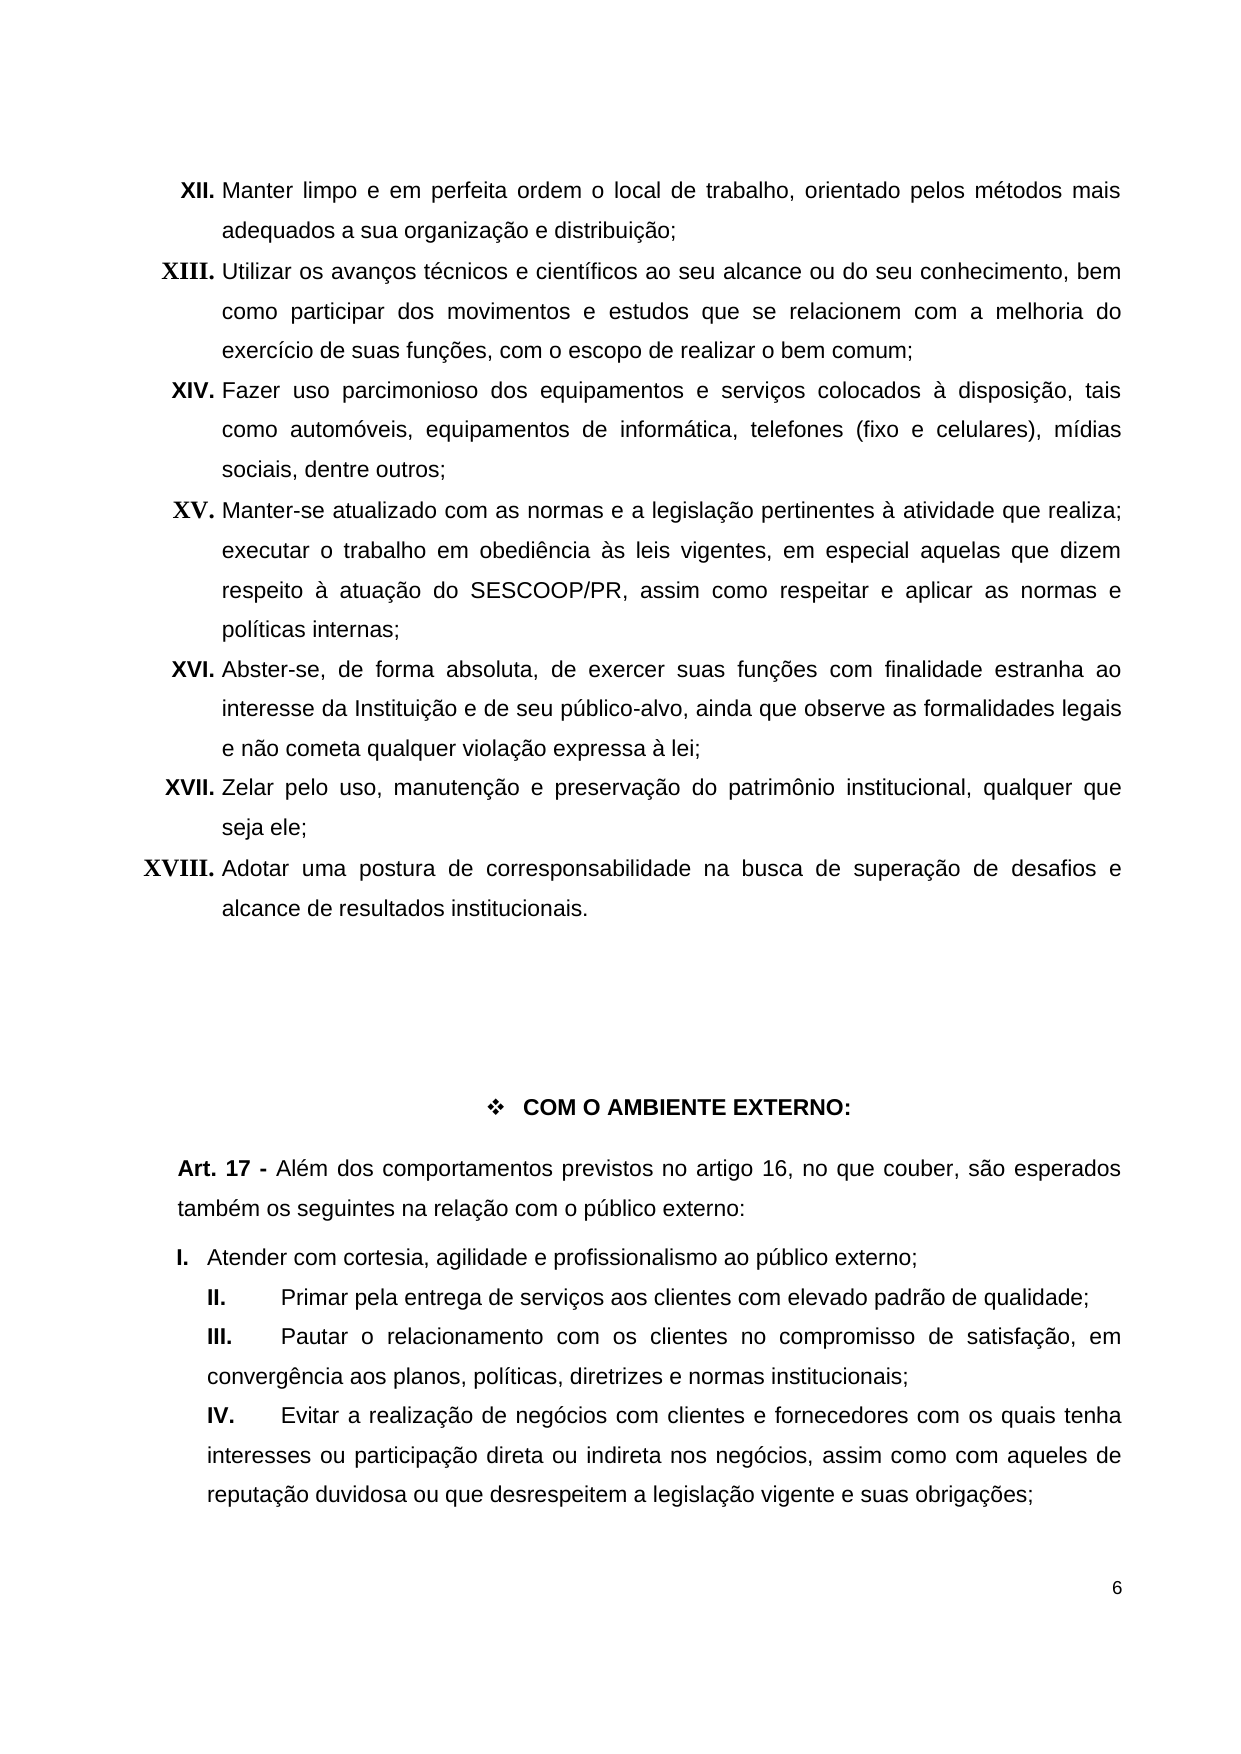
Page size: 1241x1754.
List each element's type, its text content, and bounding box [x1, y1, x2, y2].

list Adotar uma postura de corresponsabilidade na busca de superação de desafios e alcance de resultados institucionais. [215, 853, 1122, 921]
list Primar pela entrega de serviços aos clientes com elevado padrão de qualidade; [207, 1284, 1122, 1310]
list Fazer uso parcimonioso dos equipamentos e serviços colocados à disposição, tais como automóveis, equipamentos de informática, telefones (fixo e celulares), mídias sociais, dentre outros; [215, 377, 1122, 482]
list Manter-se atualizado com as normas e a legislação pertinentes à atividade que realiza; executar o trabalho em obediência às leis vigentes, em especial aquelas que dizem respeito à atuação do SESCOOP/PR, assim como respeitar e aplicar as normas e políticas internas; [215, 495, 1122, 643]
list Abster-se, de forma absoluta, de exercer suas funções com finalidade estranha ao interesse da Instituição e de seu público-alvo, ainda que observe as formalidades legais e não cometa qualquer violação expressa à lei; [215, 656, 1122, 761]
list Utilizar os avanços técnicos e científicos ao seu alcance ou do seu conhecimento, bem como participar dos movimentos e estudos que se relacionem com a melhoria do exercício de suas funções, com o escopo de realizar o bem comum; [215, 256, 1122, 364]
list Atender com cortesia, agilidade e profissionalismo ao público externo; [176, 1244, 1122, 1271]
list COM O AMBIENTE EXTERNO: [215, 1093, 1122, 1120]
list Zelar pelo uso, manutenção e preservação do patrimônio institucional, qualquer que seja ele; [215, 774, 1122, 840]
list Evitar a realização de negócios com clientes e fornecedores com os quais tenha interesses ou participação direta ou indireta nos negócios, assim como com aqueles de reputação duvidosa ou que desrespeitem a legislação vigente e suas obrigações; [207, 1402, 1122, 1508]
text Art. 17 - Além dos comportamentos previstos no artigo 16, no que couber, são esperados também os seguintes na relação com o público externo: [177, 1155, 1122, 1221]
list Manter limpo e em perfeita ordem o local de trabalho, orientado pelos métodos mais adequados a sua organização e distribuição; [215, 177, 1122, 243]
list Pautar o relacionamento com os clientes no compromisso de satisfação, em convergência aos planos, políticas, diretrizes e normas institucionais; [207, 1323, 1122, 1389]
